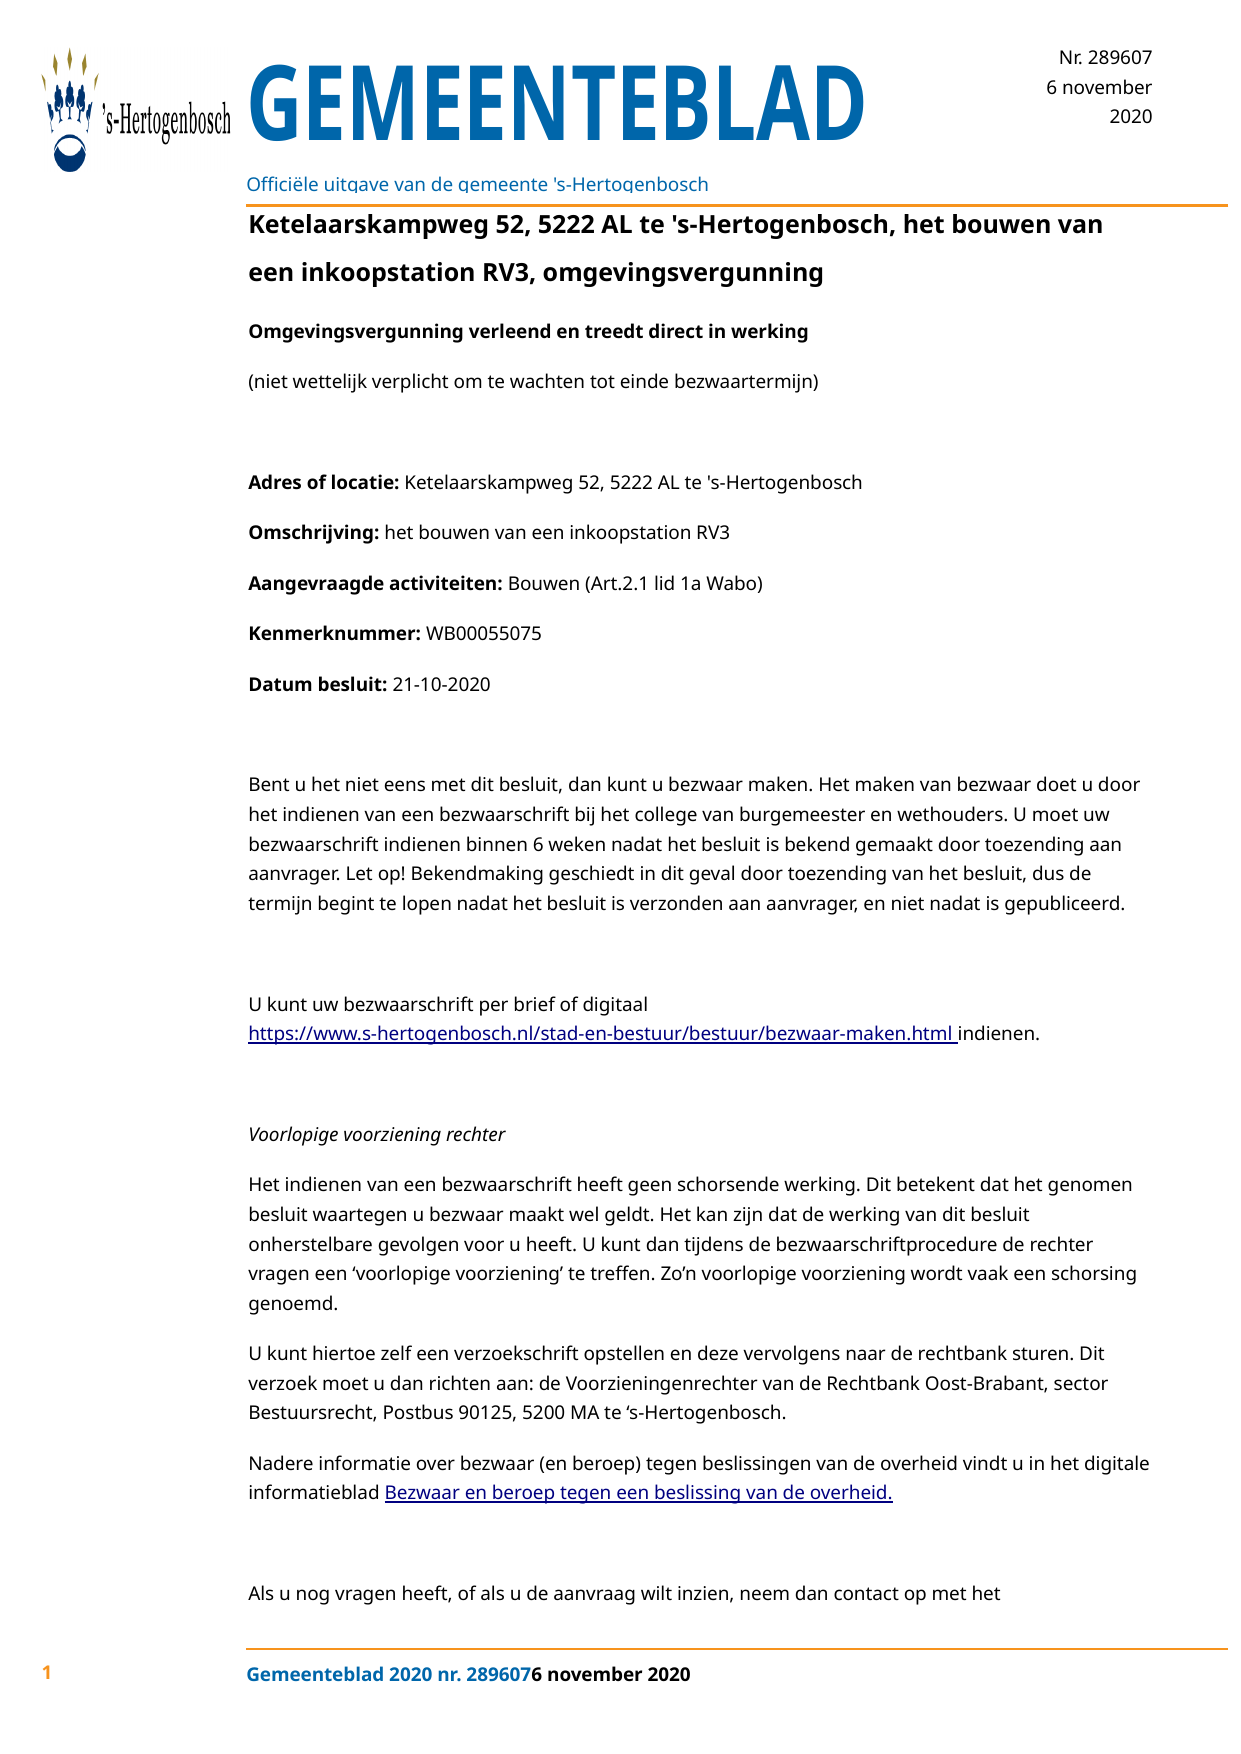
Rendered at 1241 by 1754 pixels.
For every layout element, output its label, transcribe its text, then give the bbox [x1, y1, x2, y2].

text Nadere informatie over bezwaar (en beroep) tegen beslissingen van de overheid vindt u in het digitale informatieblad Bezwaar en beroep tegen een beslissing van de overheid. [248, 1450, 1152, 1505]
text Datum besluit: 21-10-2020 [248, 671, 1152, 697]
text Ketelaarskampweg 52, 5222 AL te 's-Hertogenbosch, het bouwen van een inkoopstation RV3, omgevingsvergunning [248, 207, 1152, 288]
text Omgevingsvergunning verleend en treedt direct in werking [248, 318, 1152, 344]
text Kenmerknummer: WB00055075 [248, 620, 1152, 646]
text Omschrijving: het bouwen van een inkoopstation RV3 [248, 519, 1152, 545]
text U kunt hiertoe zelf een verzoekschrift opstellen en deze vervolgens naar de rechtbank sturen. Dit verzoek moet u dan richten aan: de Voorzieningenrechter van de Rechtbank Oost-Brabant, sector Bestuursrecht, Postbus 90125, 5200 MA te ‘s-Hertogenbosch. [248, 1340, 1152, 1425]
text Bent u het niet eens met dit besluit, dan kunt u bezwaar maken. Het maken van bezwaar doet u door het indienen van een bezwaarschrift bij het college van burgemeester en wethouders. U moet uw bezwaarschrift indienen binnen 6 weken nadat het besluit is bekend gemaakt door toezending aan aanvrager. Let op! Bekendmaking geschiedt in dit geval door toezending van het besluit, dus de termijn begint te lopen nadat het besluit is verzonden aan aanvrager, en niet nadat is gepubliceerd. [248, 772, 1152, 916]
text Voorlopige voorziening rechter [248, 1121, 1152, 1147]
text U kunt uw bezwaarschrift per brief of digitaal https://www.s-hertogenbosch.nl/stad-en-bestuur/bestuur/bezwaar-maken.html indienen. [248, 991, 1152, 1046]
text Aangevraagde activiteiten: Bouwen (Art.2.1 lid 1a Wabo) [248, 570, 1152, 596]
text Adres of locatie: Ketelaarskampweg 52, 5222 AL te 's-Hertogenbosch [248, 469, 1152, 495]
text (niet wettelijk verplicht om te wachten tot einde bezwaartermijn) [248, 368, 1152, 394]
text Als u nog vragen heeft, of als u de aanvraag wilt inzien, neem dan contact op met het [248, 1580, 1152, 1606]
picture [41, 47, 231, 172]
text Het indienen van een bezwaarschrift heeft geen schorsende werking. Dit betekent dat het genomen besluit waartegen u bezwaar maakt wel geldt. Het kan zijn dat de werking van dit besluit onherstelbare gevolgen voor u heeft. U kunt dan tijdens de bezwaarschriftprocedure de rechter vragen een ‘voorlopige voorziening’ te treffen. Zo’n voorlopige voorziening wordt vaak een schorsing genoemd. [248, 1172, 1152, 1316]
